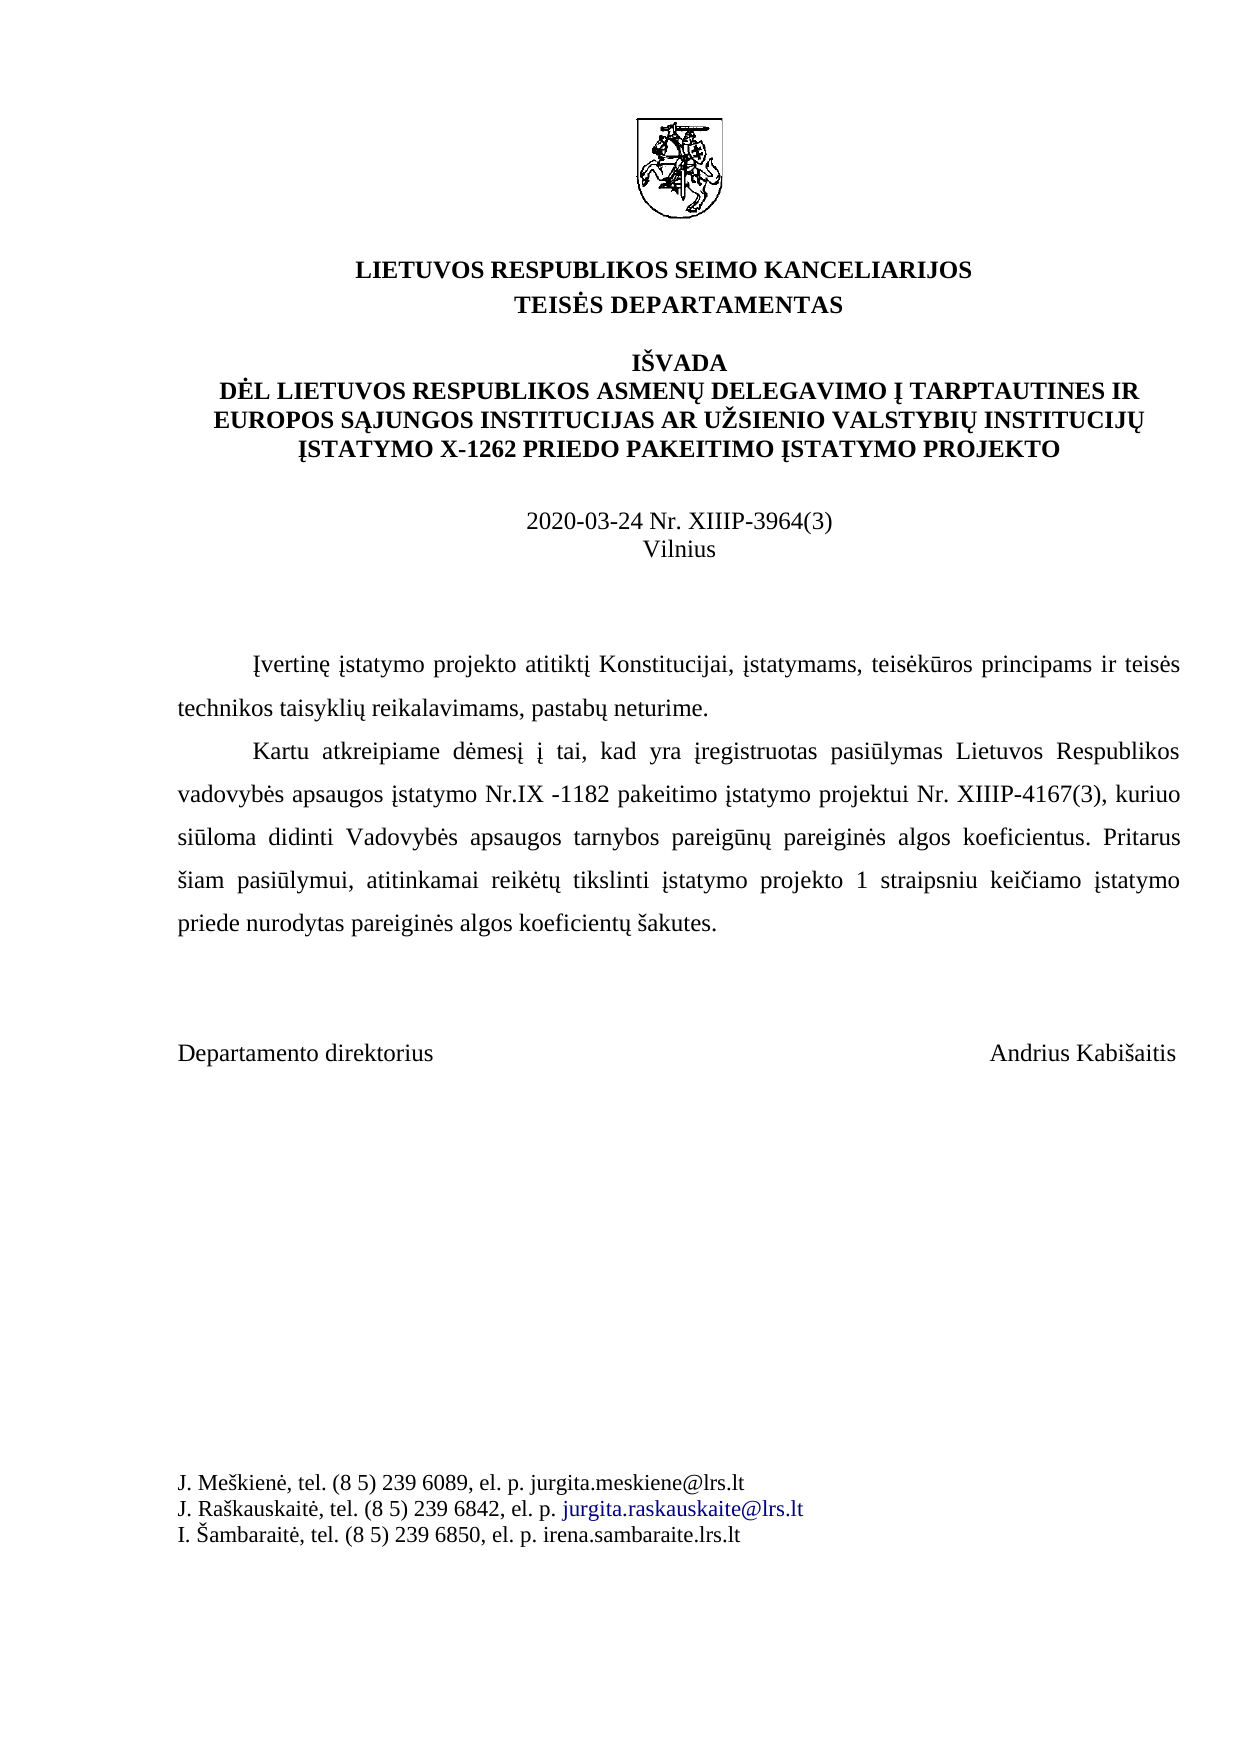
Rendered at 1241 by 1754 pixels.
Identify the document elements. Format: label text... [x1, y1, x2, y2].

text Įvertinę įstatymo projekto atitiktį Konstitucijai, įstatymams, teisėkūros principams ir teisės technikos taisyklių reikalavimams, pastabų neturime. [177, 649, 1181, 721]
text Vilnius [177, 534, 1181, 563]
text J. Meškienė, tel. (8 5) 239 6089, el. p. jurgita.meskiene@lrs.lt [177, 1469, 1181, 1495]
text 2020-03-24 Nr. XIIIP-3964(3) [177, 506, 1181, 534]
text I. Šambaraitė, tel. (8 5) 239 6850, el. p. irena.sambaraite.lrs.lt [177, 1522, 1181, 1548]
text Departamento direktorius Andrius Kabišaitis [177, 1038, 1181, 1066]
text IŠVADA [177, 348, 1181, 376]
text DĖL LIETUVOS RESPUBLIKOS ASMENŲ DELEGAVIMO Į TARPTAUTINES IR EUROPOS SĄJUNGOS INSTITUCIJAS AR UŽSIENIO VALSTYBIŲ INSTITUCIJŲ ĮSTATYMO X-1262 PRIEDO PAKEITIMO ĮSTATYMO PROJEKTO [177, 376, 1181, 463]
text LIETUVOS RESPUBLIKOS SEIMO KANCELIARIJOS [177, 255, 1151, 284]
text Kartu atkreipiame dėmesį į tai, kad yra įregistruotas pasiūlymas Lietuvos Respublikos vadovybės apsaugos įstatymo Nr.IX -1182 pakeitimo įstatymo projektui Nr. XIIIP-4167(3), kuriuo siūloma didinti Vadovybės apsaugos tarnybos pareigūnų pareiginės algos koeficientus. Pritarus šiam pasiūlymui, atitinkamai reikėtų tikslinti įstatymo projekto 1 straipsniu keičiamo įstatymo priede nurodytas pareiginės algos koeficientų šakutes. [177, 736, 1181, 937]
text J. Raškauskaitė, tel. (8 5) 239 6842, el. p. jurgita.raskauskaite@lrs.lt [177, 1495, 1181, 1522]
text TEISĖS DEPARTAMENTAS [177, 290, 1180, 319]
